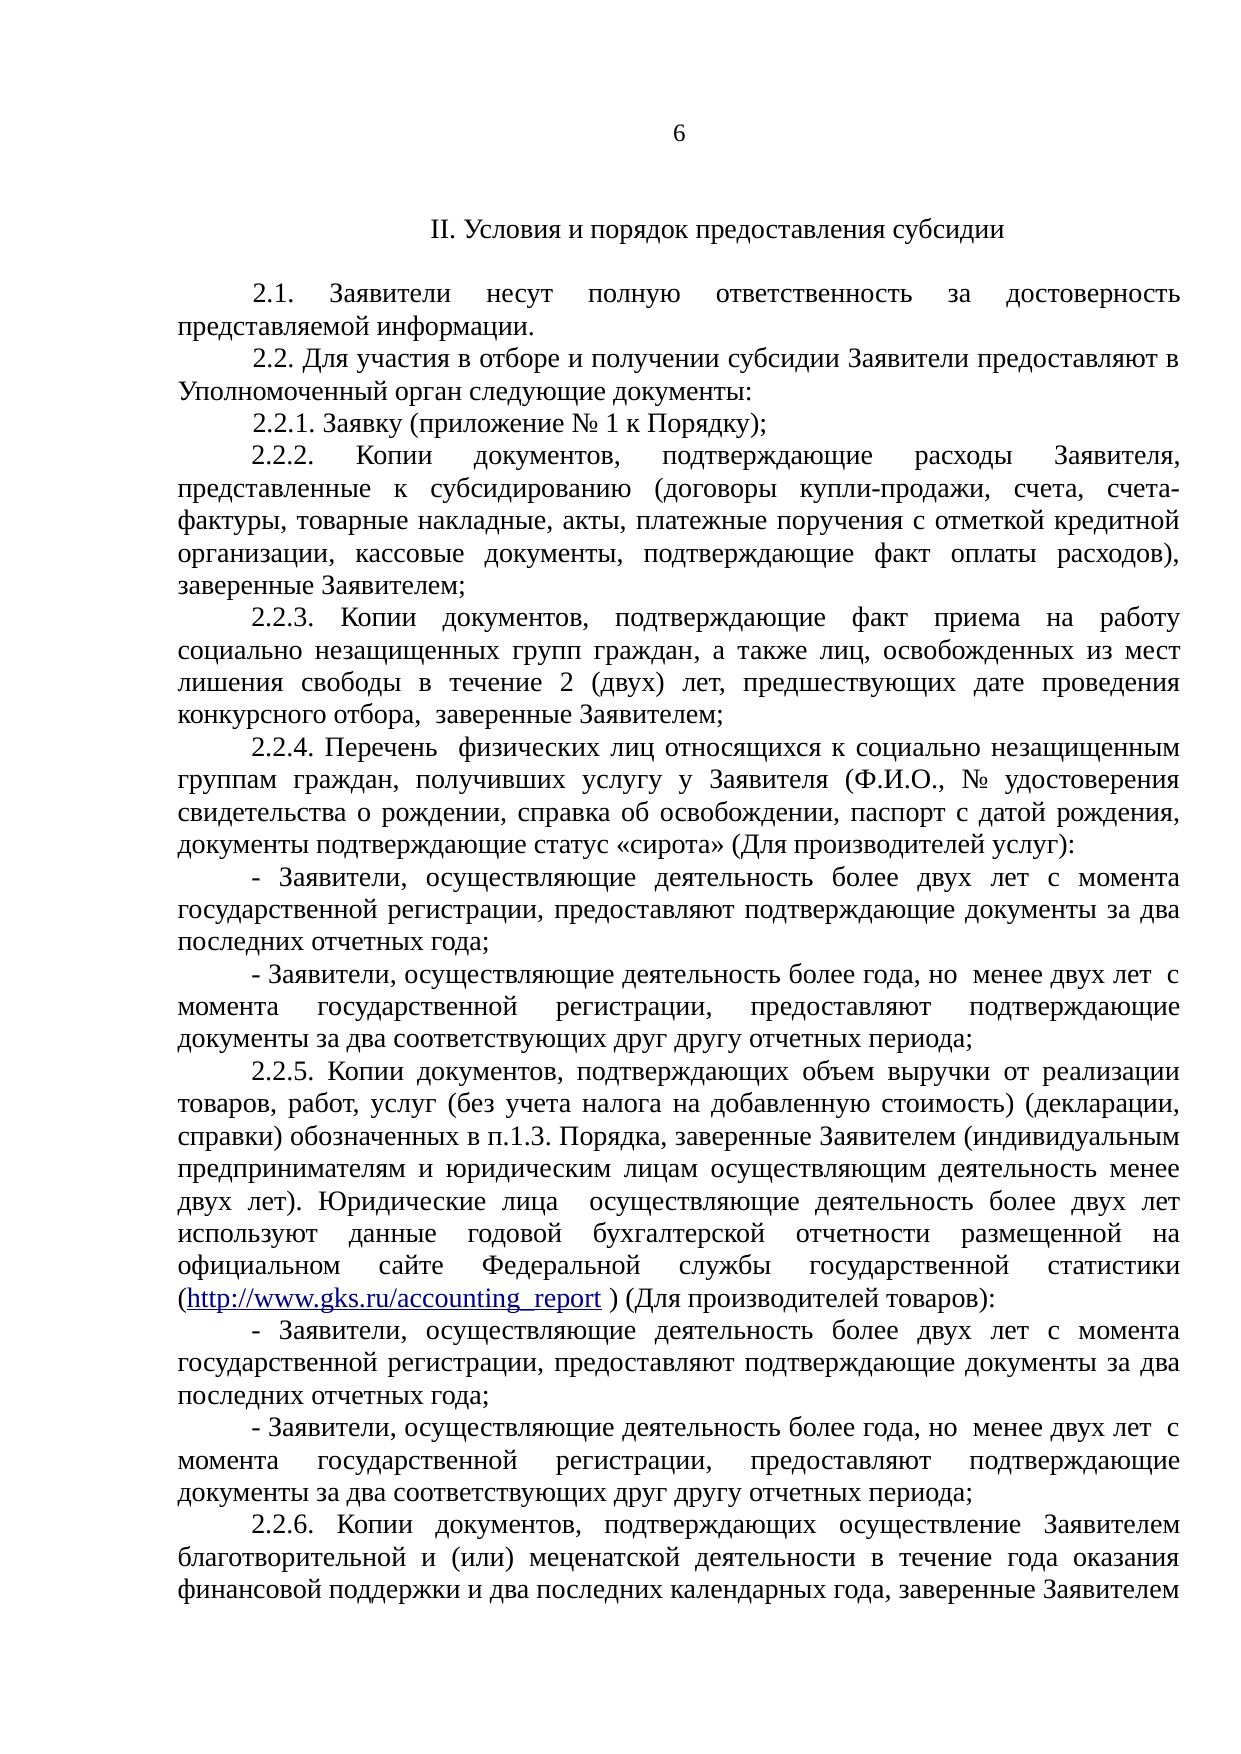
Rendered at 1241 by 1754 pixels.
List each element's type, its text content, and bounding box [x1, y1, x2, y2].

text - Заявители, осуществляющие деятельность более двух лет с момента государственной регистрации, предоставляют подтверждающие документы за два последних отчетных года; [177, 859, 1181, 957]
text 2.2.1. Заявку (приложение № 1 к Порядку); [177, 406, 1181, 438]
text II. Условия и порядок предоставления субсидии [177, 212, 1181, 244]
text 2.2. Для участия в отборе и получении субсидии Заявители предоставляют в Уполномоченный орган следующие документы: [177, 341, 1181, 406]
text 2.2.2. Копии документов, подтверждающие расходы Заявителя, представленные к субсидированию (договоры купли-продажи, счета, счета-фактуры, товарные накладные, акты, платежные поручения с отметкой кредитной организации, кассовые документы, подтверждающие факт оплаты расходов), заверенные Заявителем; [177, 438, 1181, 600]
text - Заявители, осуществляющие деятельность более года, но менее двух лет с момента государственной регистрации, предоставляют подтверждающие документы за два соответствующих друг другу отчетных периода; [177, 957, 1181, 1054]
text - Заявители, осуществляющие деятельность более двух лет с момента государственной регистрации, предоставляют подтверждающие документы за два последних отчетных года; [177, 1313, 1181, 1410]
text 2.2.6. Копии документов, подтверждающих осуществление Заявителем благотворительной и (или) меценатской деятельности в течение года оказания финансовой поддержки и два последних календарных года, заверенные Заявителем [177, 1507, 1181, 1605]
text 2.1. Заявители несут полную ответственность за достоверность представляемой информации. [177, 276, 1181, 341]
text 2.2.4. Перечень физических лиц относящихся к социально незащищенным группам граждан, получивших услугу у Заявителя (Ф.И.О., № удостоверения свидетельства о рождении, справка об освобождении, паспорт с датой рождения, документы подтверждающие статус «сирота» (Для производителей услуг): [177, 730, 1181, 859]
text 2.2.3. Копии документов, подтверждающие факт приема на работу социально незащищенных групп граждан, а также лиц, освобожденных из мест лишения свободы в течение 2 (двух) лет, предшествующих дате проведения конкурсного отбора, заверенные Заявителем; [177, 600, 1181, 730]
text - Заявители, осуществляющие деятельность более года, но менее двух лет с момента государственной регистрации, предоставляют подтверждающие документы за два соответствующих друг другу отчетных периода; [177, 1410, 1181, 1507]
text 2.2.5. Копии документов, подтверждающих объем выручки от реализации товаров, работ, услуг (без учета налога на добавленную стоимость) (декларации, справки) обозначенных в п.1.3. Порядка, заверенные Заявителем (индивидуальным предпринимателям и юридическим лицам осуществляющим деятельность менее двух лет). Юридические лица осуществляющие деятельность более двух лет используют данные годовой бухгалтерской отчетности размещенной на официальном сайте Федеральной службы государственной статистики (http://www.gks.ru/accounting_report ) (Для производителей товаров): [177, 1054, 1181, 1313]
